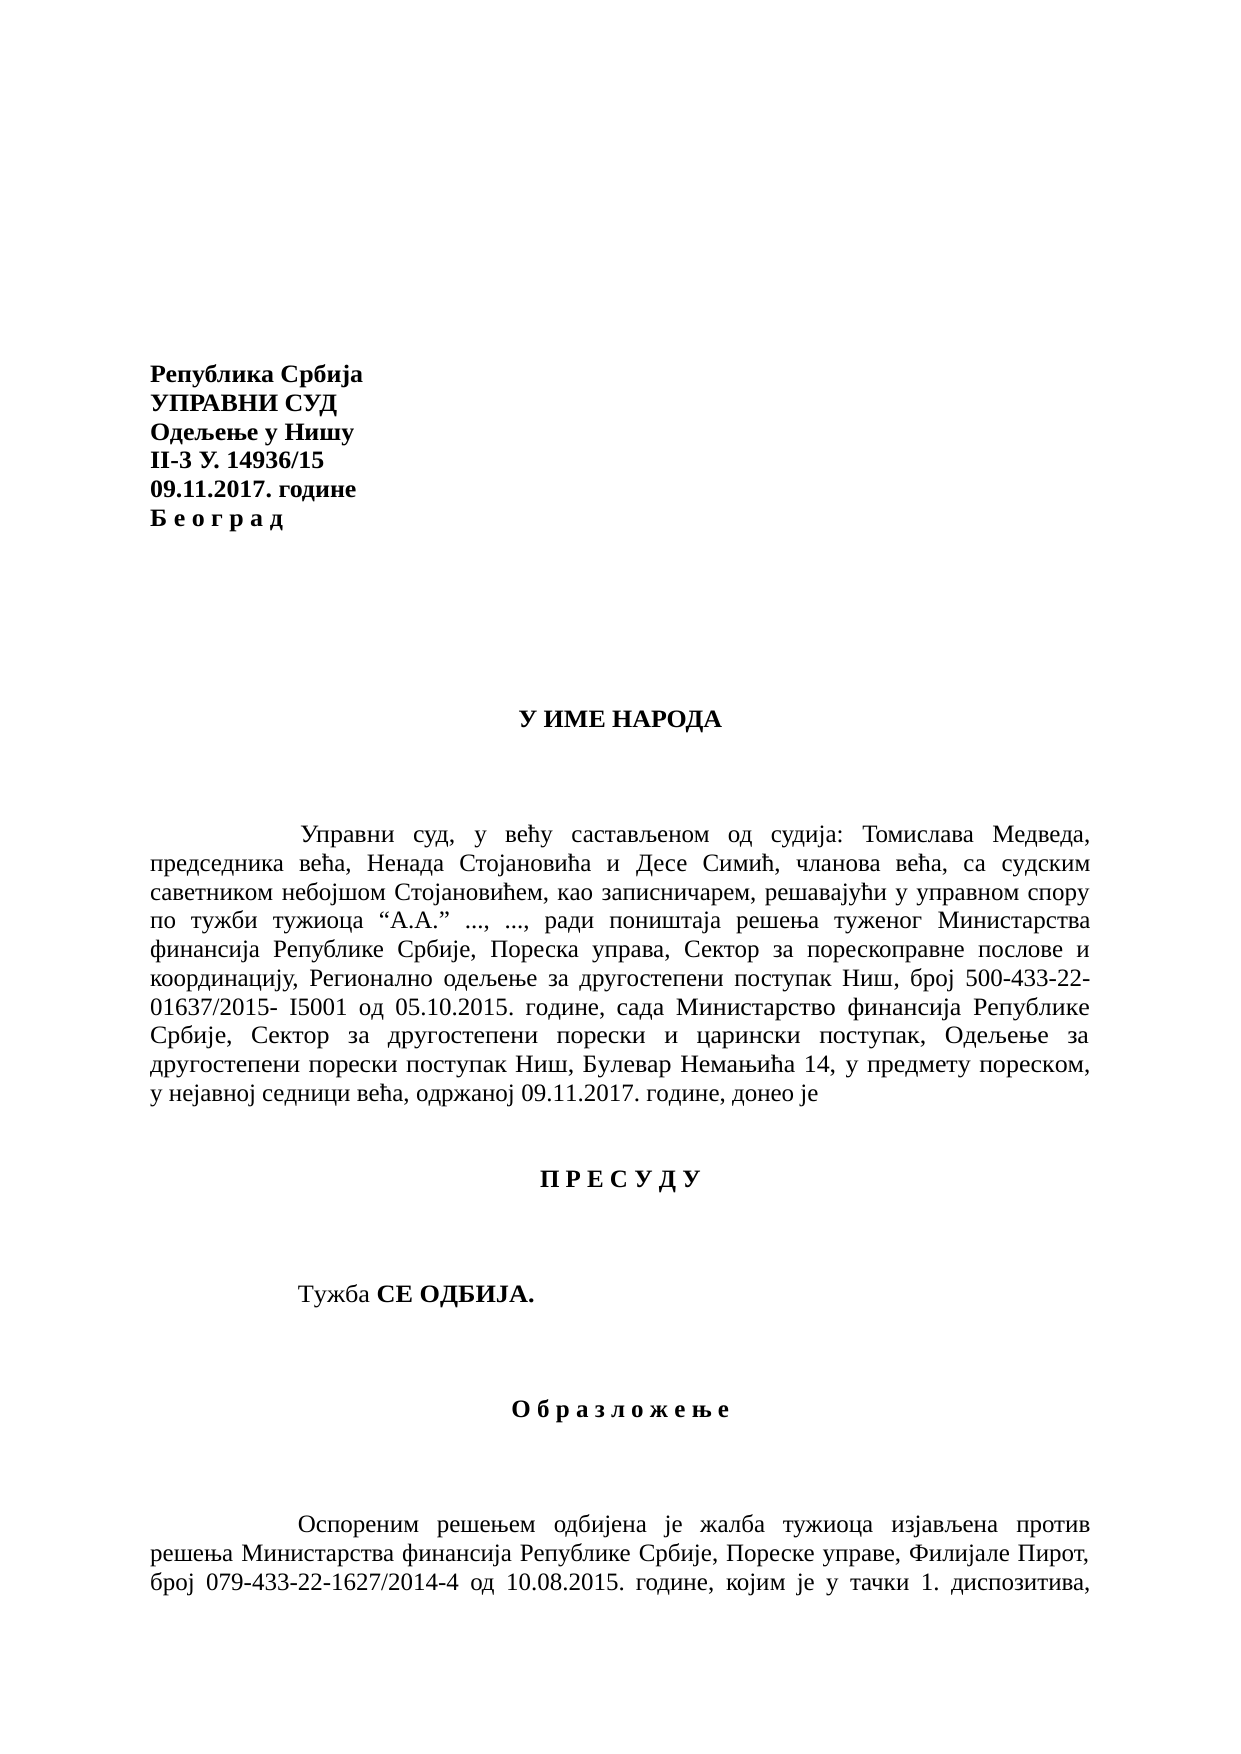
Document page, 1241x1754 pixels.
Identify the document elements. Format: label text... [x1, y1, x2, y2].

text П Р Е С У Д У [150, 1164, 1090, 1193]
text У ИМЕ НАРОДА [150, 704, 1090, 733]
text УПРАВНИ СУД [150, 388, 1090, 417]
text Управни суд, у већу састављеном од судија: Томислава Медведа, председника већа, Ненада Стојановића и Десе Симић, чланова већа, са судским саветником небојшом Стојановићем, као записничарем, решавајући у управном спору по тужби тужиоца “А.А.” ..., ..., ради поништаја решења туженог Министарства финансија Републике Србије, Пореска управа, Сектор за порескоправне послове и координацију, Регионално одељење за другостепени поступак Ниш, број 500-433-22-01637/2015- I5001 од 05.10.2015. године, сада Министарство финансија Републике Србије, Сектор за другостепени порески и царински поступак, Одељење за другостепени порески поступак Ниш, Булевар Немањића 14, у предмету пореском, у нејавној седници већа, одржаној 09.11.2017. године, донео је [150, 819, 1090, 1107]
text Тужба СЕ ОДБИЈА. [150, 1279, 1090, 1308]
text 09.11.2017. године [150, 474, 1090, 503]
text Одељење у Нишу [150, 417, 1090, 445]
text О б р а з л о ж е њ е [150, 1394, 1090, 1423]
text Оспореним решењем одбијена је жалба тужиоца изјављена против решења Министарства финансија Републике Србије, Пореске управе, Филијале Пирот, број 079-433-22-1627/2014-4 од 10.08.2015. године, којим је у тачки 1. диспозитива, [150, 1509, 1090, 1595]
text Б е о г р а д [150, 503, 1090, 532]
text II-3 У. 14936/15 [150, 445, 1090, 474]
text Република Србија [150, 148, 1090, 388]
